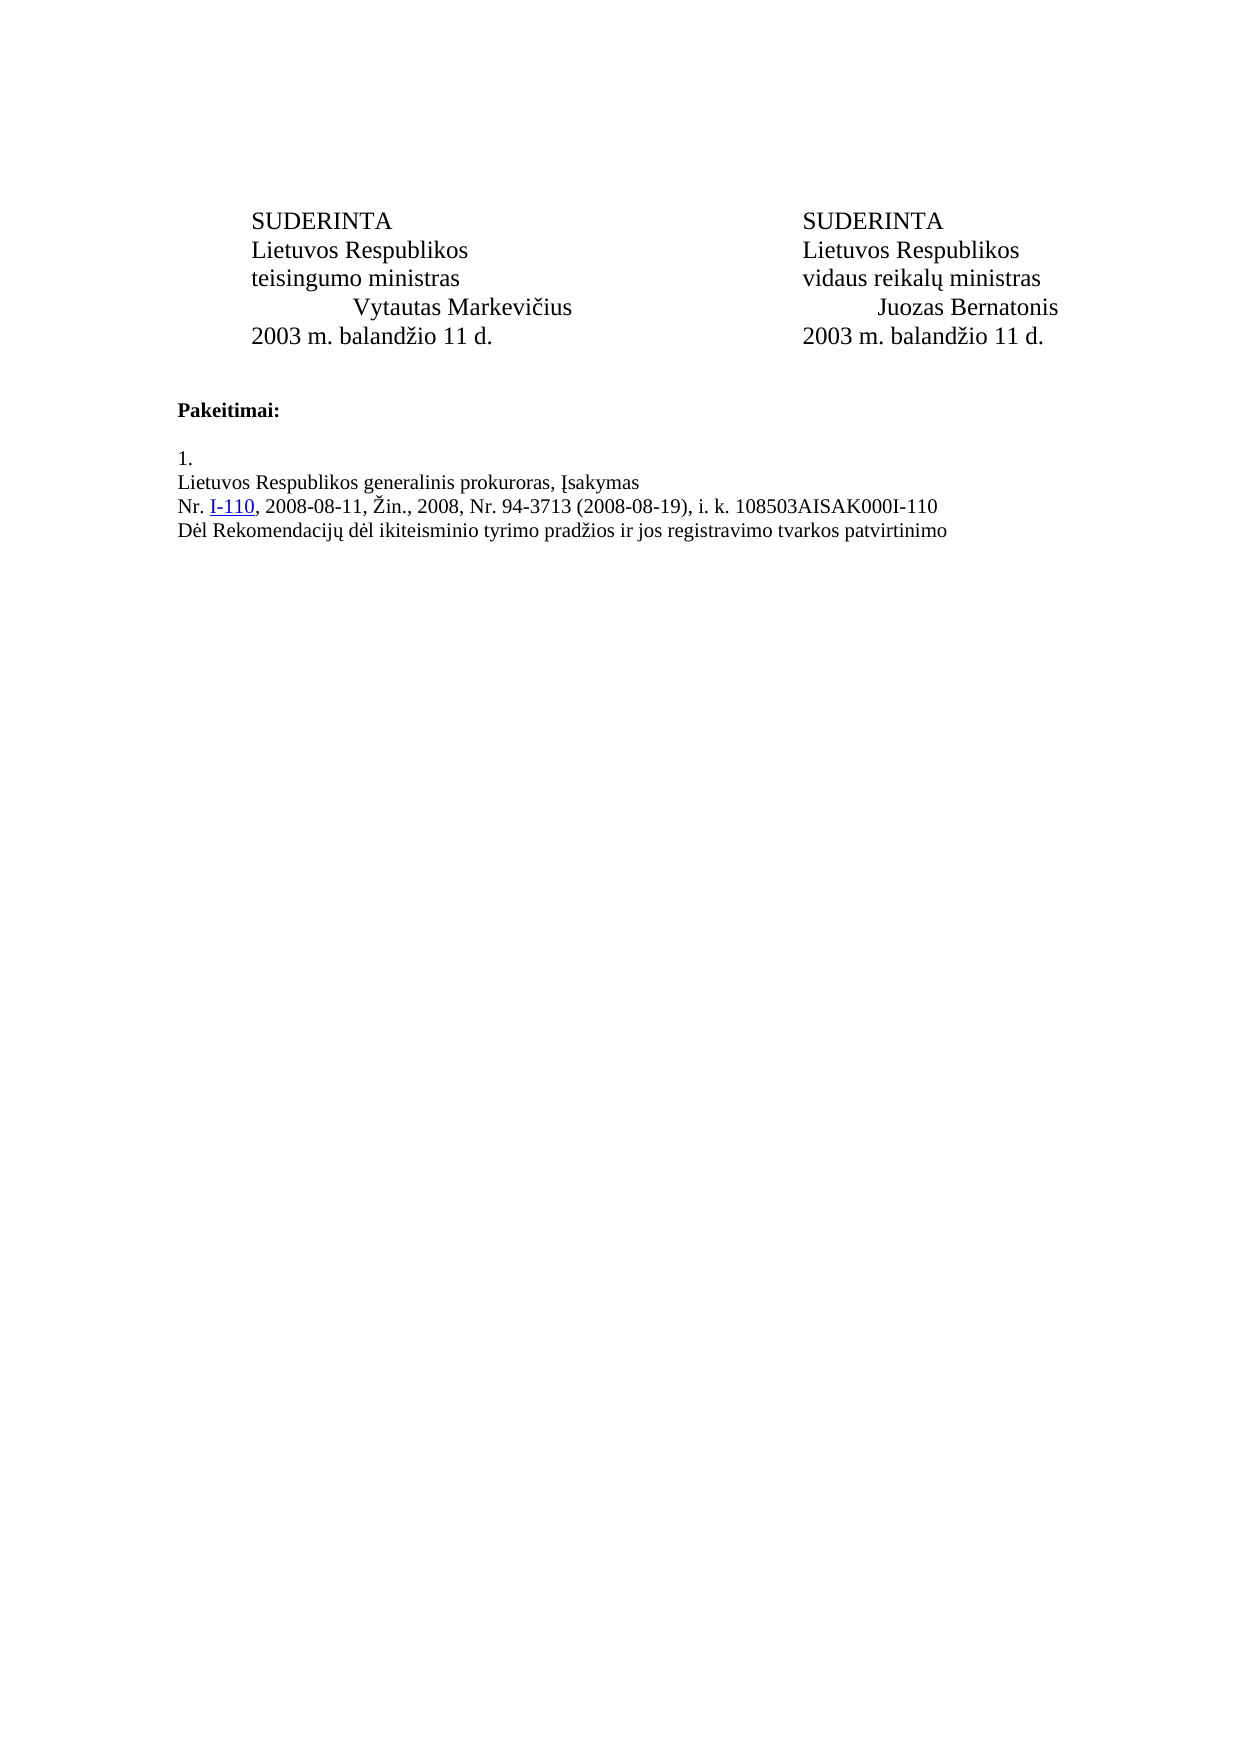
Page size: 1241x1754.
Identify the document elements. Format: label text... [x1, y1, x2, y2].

text Vytautas Markevičius Juozas Bernatonis [177, 292, 1181, 321]
text 2003 m. balandžio 11 d. 2003 m. balandžio 11 d. [177, 321, 1181, 350]
text SUDERINTA SUDERINTA [177, 206, 1181, 235]
text Nr. I-110, 2008-08-11, Žin., 2008, Nr. 94-3713 (2008-08-19), i. k. 108503AISAK000I-110 [177, 494, 1181, 518]
text Dėl Rekomendacijų dėl ikiteisminio tyrimo pradžios ir jos registravimo tvarkos patvirtinimo [177, 518, 1181, 542]
text teisingumo ministras vidaus reikalų ministras [177, 263, 1181, 292]
text Lietuvos Respublikos generalinis prokuroras, Įsakymas [177, 470, 1181, 494]
text Lietuvos Respublikos Lietuvos Respublikos [177, 235, 1181, 263]
text 1. [177, 446, 1181, 470]
text Pakeitimai: [177, 398, 1181, 422]
